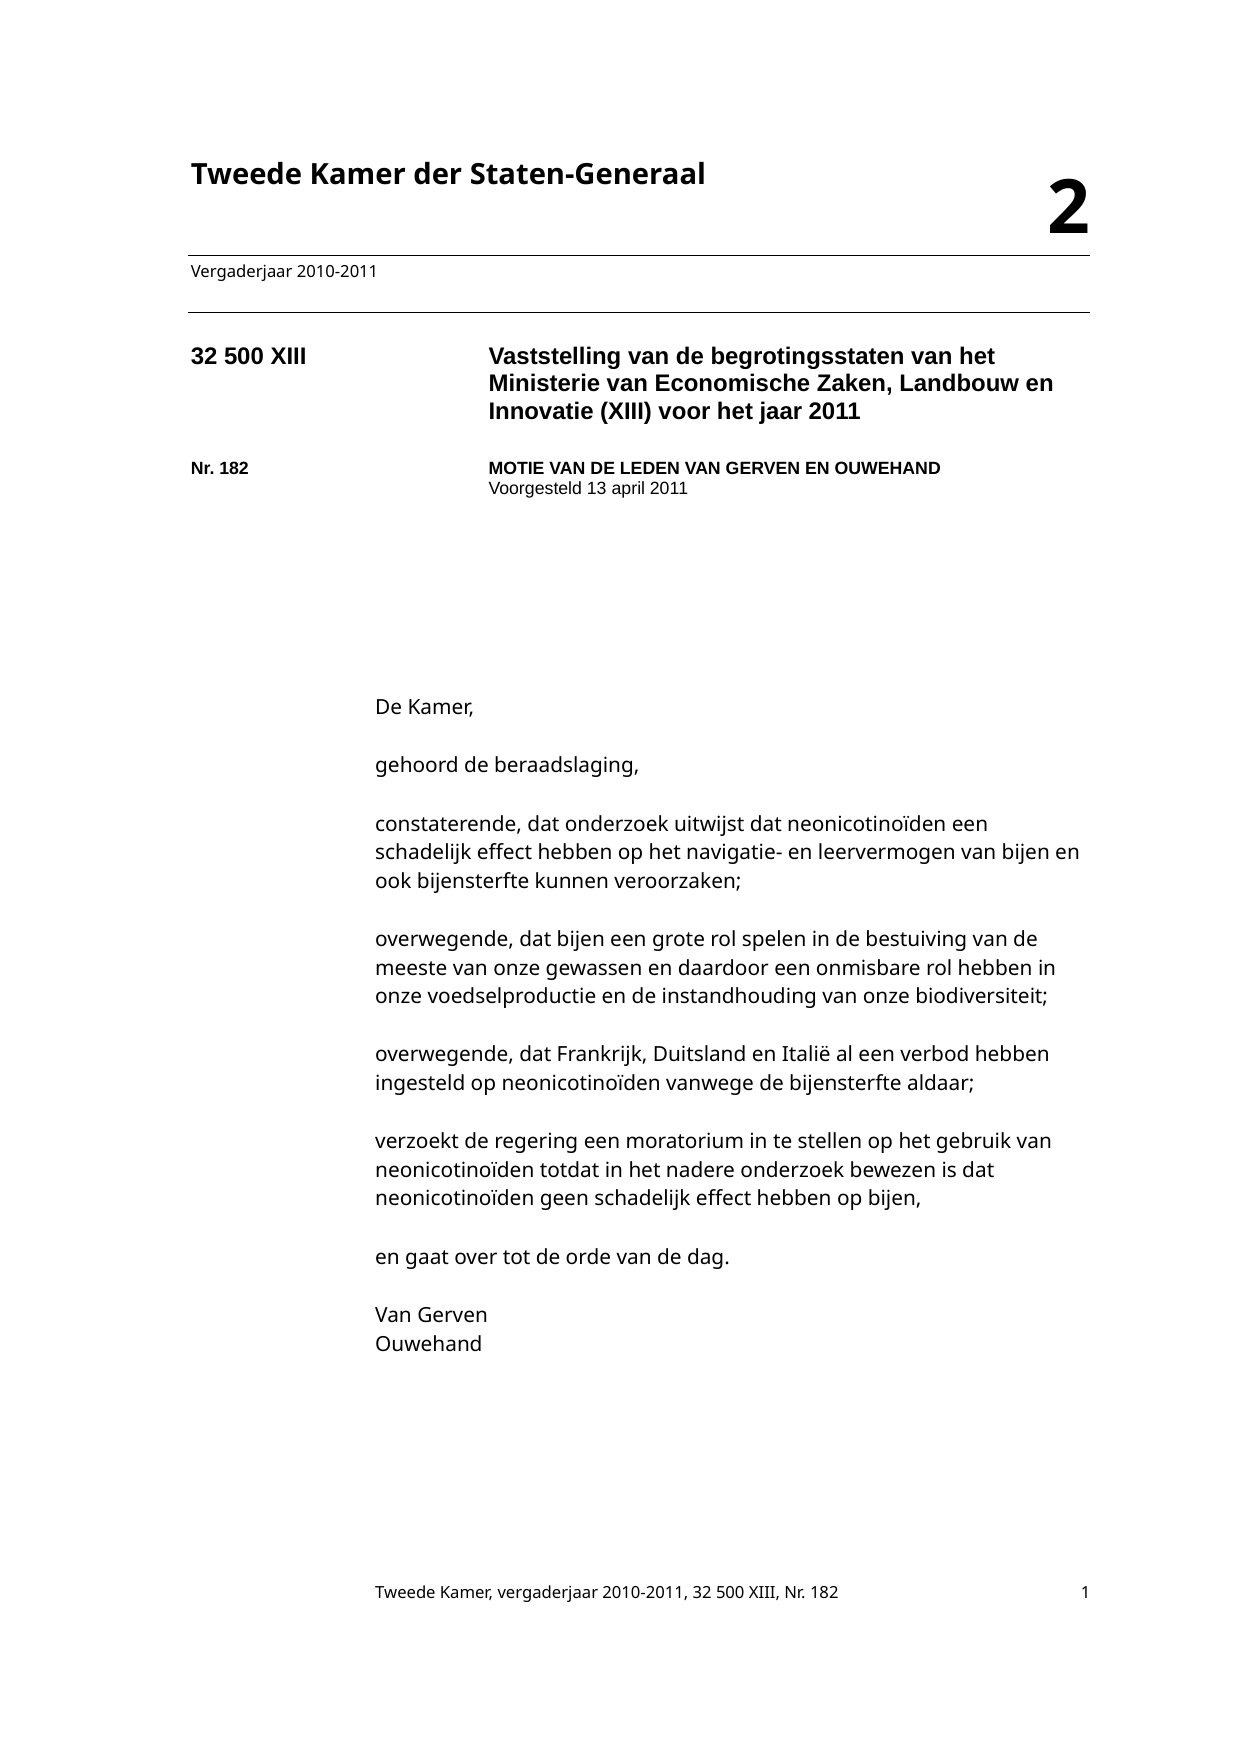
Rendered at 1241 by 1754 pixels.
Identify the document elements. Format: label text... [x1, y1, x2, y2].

text verzoekt de regering een moratorium in te stellen op het gebruik van neonicotinoïden totdat in het nadere onderzoek bewezen is dat neonicotinoïden geen schadelijk effect hebben op bijen, [375, 1126, 1090, 1212]
text en gaat over tot de orde van de dag. [375, 1242, 1090, 1270]
text De Kamer, [375, 692, 1090, 721]
table_cell Vergaderjaar 2010-2011 [188, 256, 485, 312]
text Ouwehand [375, 1329, 1090, 1357]
table_header Tweede Kamer der Staten-Generaal [188, 150, 909, 255]
text Van Gerven [375, 1300, 1090, 1329]
table_header 2 [910, 150, 1090, 255]
table_cell [485, 256, 1090, 312]
table_cell Vaststelling van de begrotingsstaten van het Ministerie van Economische Zaken, Landbouw en Innovatie (XIII) voor het jaar 2011 [485, 339, 1090, 454]
text overwegende, dat Frankrijk, Duitsland en Italië al een verbod hebben ingesteld op neonicotinoïden vanwege de bijensterfte aldaar; [375, 1039, 1090, 1096]
table_cell [485, 313, 1090, 339]
table_cell Nr. 182 [188, 455, 485, 573]
text gehoord de beraadslaging, [375, 751, 1090, 779]
text overwegende, dat bijen een grote rol spelen in de bestuiving van de meeste van onze gewassen en daardoor een onmisbare rol hebben in onze voedselproductie en de instandhouding van onze biodiversiteit; [375, 924, 1090, 1009]
table_cell 32 500 XIII [188, 339, 485, 454]
table_cell MOTIE VAN DE LEDEN VAN GERVEN EN OUWEHAND Voorgesteld 13 april 2011 [485, 455, 1090, 573]
text constaterende, dat onderzoek uitwijst dat neonicotinoïden een schadelijk effect hebben op het navigatie- en leervermogen van bijen en ook bijensterfte kunnen veroorzaken; [375, 809, 1090, 894]
table_cell [188, 313, 485, 339]
